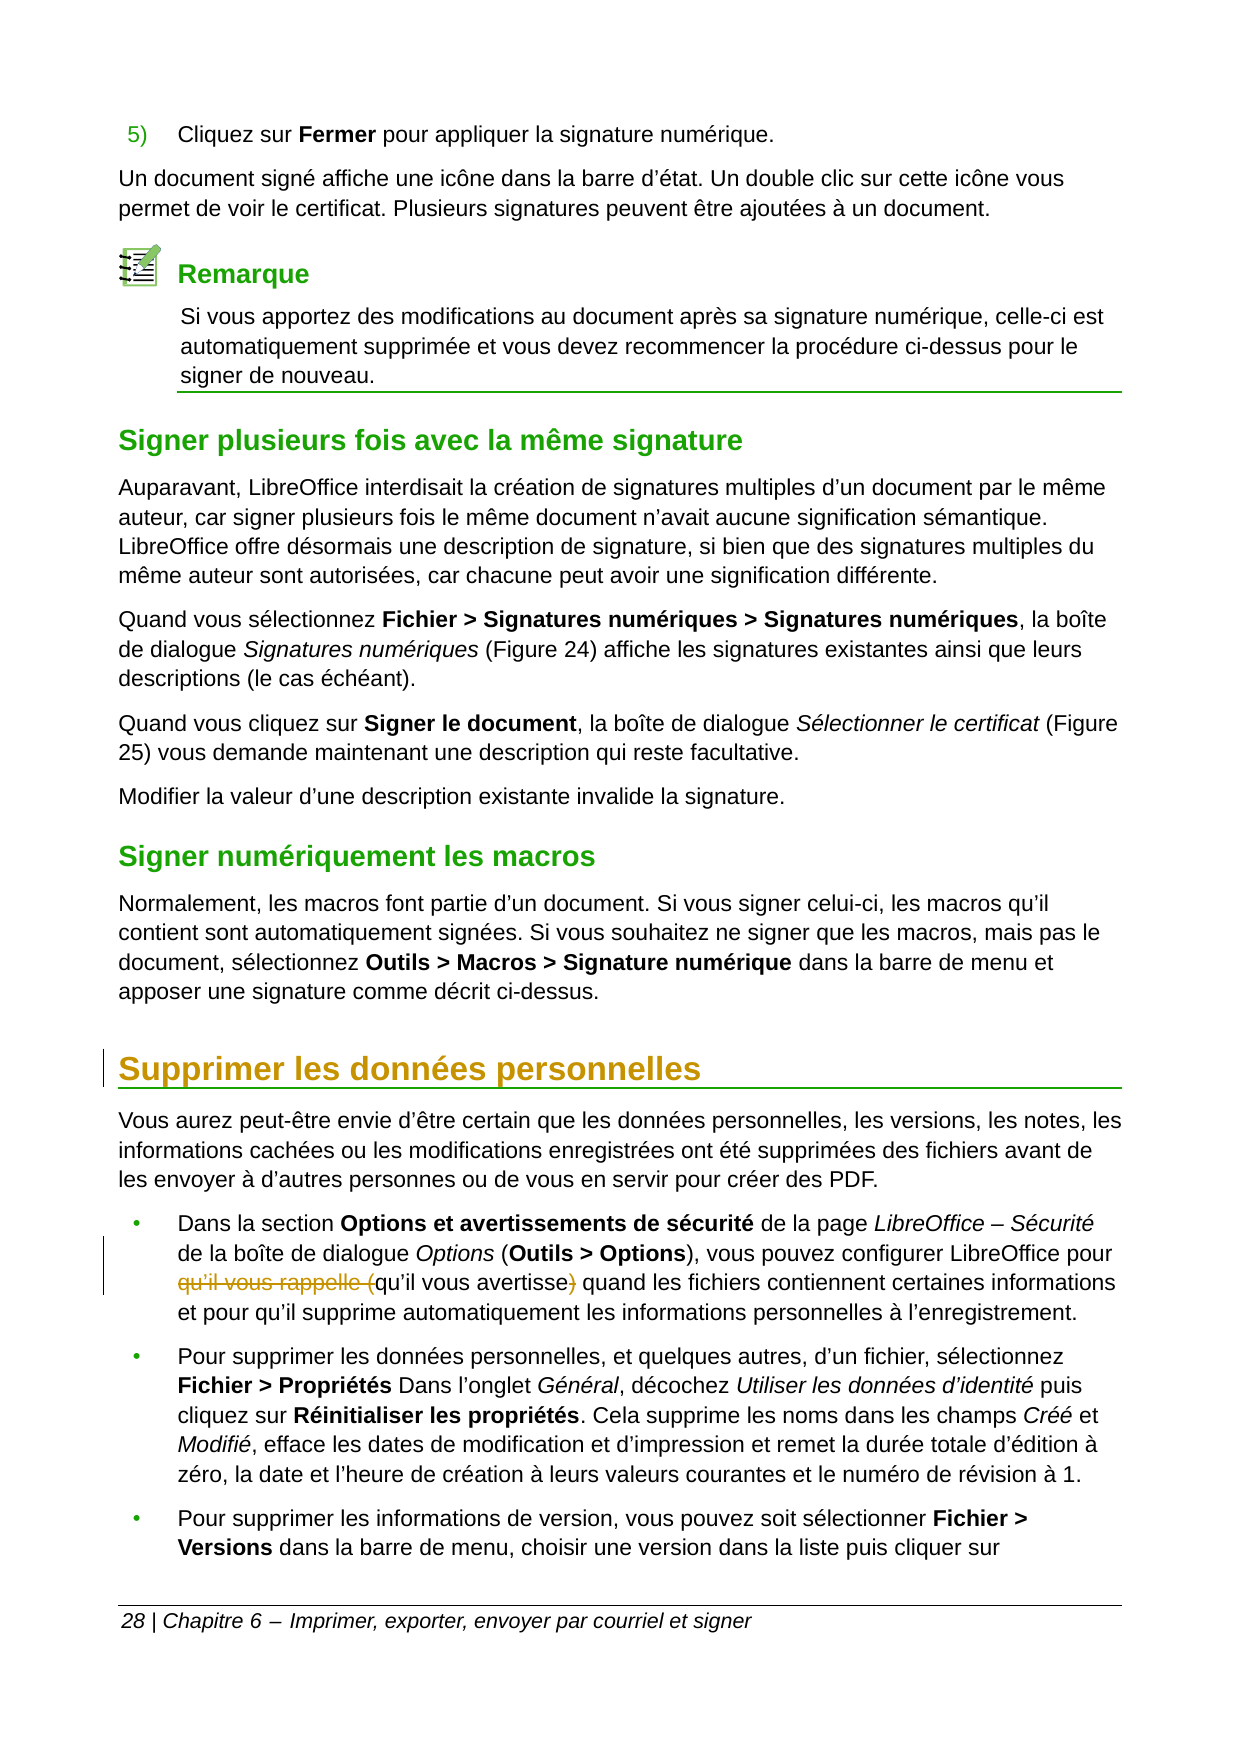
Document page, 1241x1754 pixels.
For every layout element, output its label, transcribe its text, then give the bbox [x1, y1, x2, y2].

text Quand vous cliquez sur Signer le document, la boîte de dialogue Sélectionner le certificat (Figure 25) vous demande maintenant une description qui reste facultative. [118, 706, 1122, 765]
subtitle Signer plusieurs fois avec la même signature [118, 423, 1122, 456]
list Pour supprimer les informations de version, vous pouvez soit sélectionner Fichier > Versions dans la barre de menu, choisir une version dans la liste puis cliquer sur [133, 1501, 1122, 1560]
text Vous aurez peut-être envie d’être certain que les données personnelles, les versions, les notes, les informations cachées ou les modifications enregistrées ont été supprimées des fichiers avant de les envoyer à d’autres personnes ou de vous en servir pour créer des PDF. [118, 1104, 1122, 1192]
text Auparavant, LibreOffice interdisait la création de signatures multiples d’un document par le même auteur, car signer plusieurs fois le même document n’avait aucune signification sémantique. LibreOffice offre désormais une description de signature, si bien que des signatures multiples du même auteur sont autorisées, car chacune peut avoir une signification différente. [118, 471, 1122, 589]
text Modifier la valeur d’une description existante invalide la signature. [118, 780, 1122, 809]
list Remarque [118, 243, 1122, 290]
text Normalement, les macros font partie d’un document. Si vous signer celui-ci, les macros qu’il contient sont automatiquement signées. Si vous souhaitez ne signer que les macros, mais pas le document, sélectionnez Outils > Macros > Signature numérique dans la barre de menu et apposer une signature comme décrit ci-dessus. [118, 887, 1122, 1004]
subtitle Signer numériquement les macros [118, 838, 1122, 872]
list Cliquez sur Fermer pour appliquer la signature numérique. [148, 118, 1122, 148]
subtitle Supprimer les données personnelles [118, 1049, 1122, 1087]
text Un document signé affiche une icône dans la barre d’état. Un double clic sur cette icône vous permet de voir le certificat. Plusieurs signatures peuvent être ajoutées à un document. [118, 162, 1122, 221]
list Dans la section Options et avertissements de sécurité de la page LibreOffice – Sécurité de la boîte de dialogue Options (Outils > Options), vous pouvez configurer LibreOffice pour qu’il vous avertisse quand les fichiers contiennent certaines informations et pour qu’il supprime automatiquement les informations personnelles à l’enregistrement. [133, 1207, 1122, 1325]
text Si vous apportez des modifications au document après sa signature numérique, celle-ci est automatiquement supprimée et vous devez recommencer la procédure ci-dessus pour le signer de nouveau. [177, 297, 1122, 391]
list Pour supprimer les données personnelles, et quelques autres, d’un fichier, sélectionnez Fichier > Propriétés Dans l’onglet Général, décochez Utiliser les données d’identité puis cliquez sur Réinitialiser les propriétés. Cela supprime les noms dans les champs Créé et Modifié, efface les dates de modification et d’impression et remet la durée totale d’édition à zéro, la date et l’heure de création à leurs valeurs courantes et le numéro de révision à 1. [133, 1339, 1122, 1487]
text Quand vous sélectionnez Fichier > Signatures numériques > Signatures numériques, la boîte de dialogue Signatures numériques (Figure 24) affiche les signatures existantes ainsi que leurs descriptions (le cas échéant). [118, 603, 1122, 692]
